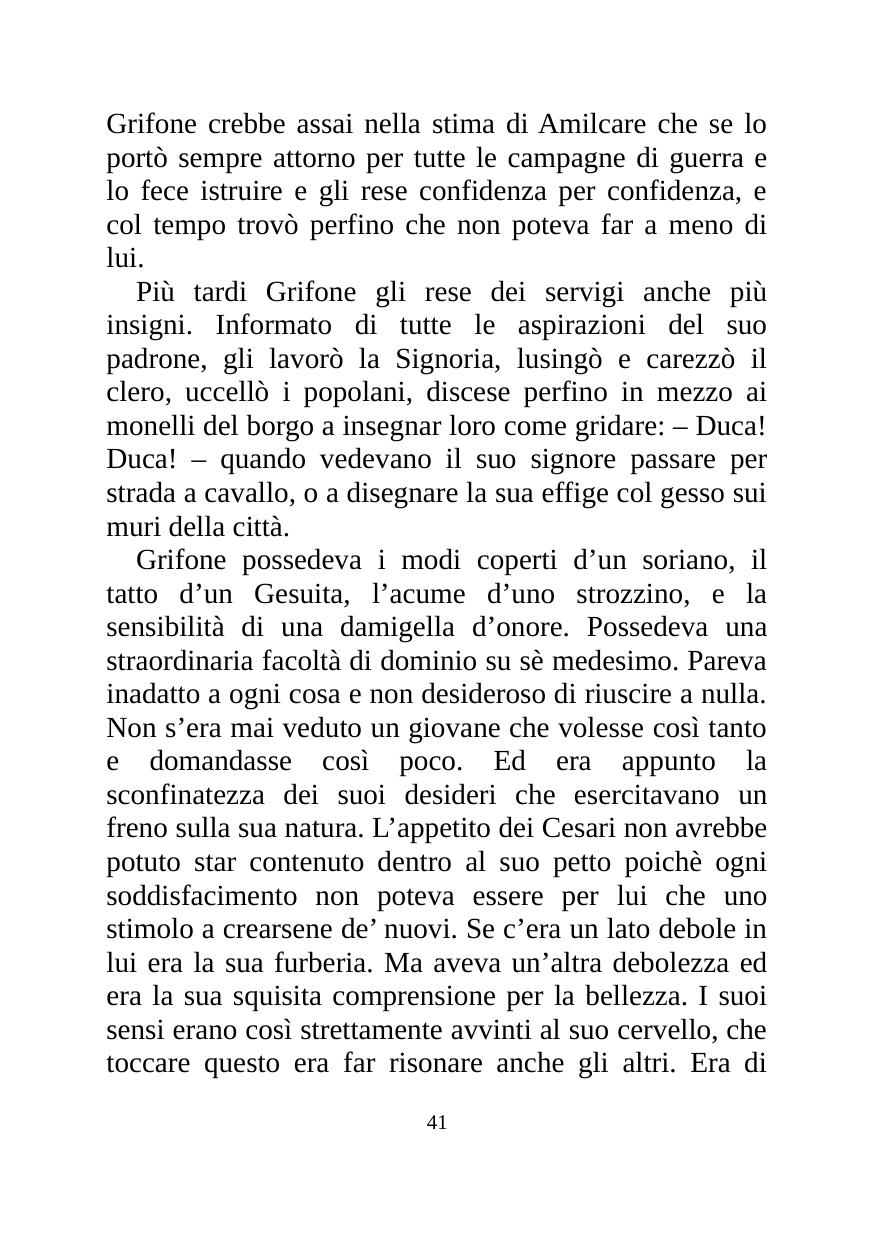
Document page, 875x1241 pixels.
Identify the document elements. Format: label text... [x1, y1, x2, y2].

text Grifone possedeva i modi coperti d’un soriano, il tatto d’un Gesuita, l’acume d’uno strozzino, e la sensibilità di una damigella d’onore. Possedeva una straordinaria facoltà di dominio su sè medesimo. Pareva inadatto a ogni cosa e non desideroso di riuscire a nulla. Non s’era mai veduto un giovane che volesse così tanto e domandasse così poco. Ed era appunto la sconfinatezza dei suoi desideri che esercitavano un freno sulla sua natura. L’appetito dei Cesari non avrebbe potuto star contenuto dentro al suo petto poichè ogni soddisfacimento non poteva essere per lui che uno stimolo a crearsene de’ nuovi. Se c’era un lato debole in lui era la sua furberia. Ma aveva un’altra debolezza ed era la sua squisita comprensione per la bellezza. I suoi sensi erano così strettamente avvinti al suo cervello, che toccare questo era far risonare anche gli altri. Era di [106, 542, 768, 1079]
text Più tardi Grifone gli rese dei servigi anche più insigni. Informato di tutte le aspirazioni del suo padrone, gli lavorò la Signoria, lusingò e carezzò il clero, uccellò i popolani, discese perfino in mezzo ai monelli del borgo a insegnar loro come gridare: – Duca! Duca! – quando vedevano il suo signore passare per strada a cavallo, o a disegnare la sua effige col gesso sui muri della città. [106, 274, 768, 542]
text Grifone crebbe assai nella stima di Amilcare che se lo portò sempre attorno per tutte le campagne di guerra e lo fece istruire e gli rese confidenza per confidenza, e col tempo trovò perfino che non poteva far a meno di lui. [106, 106, 768, 274]
